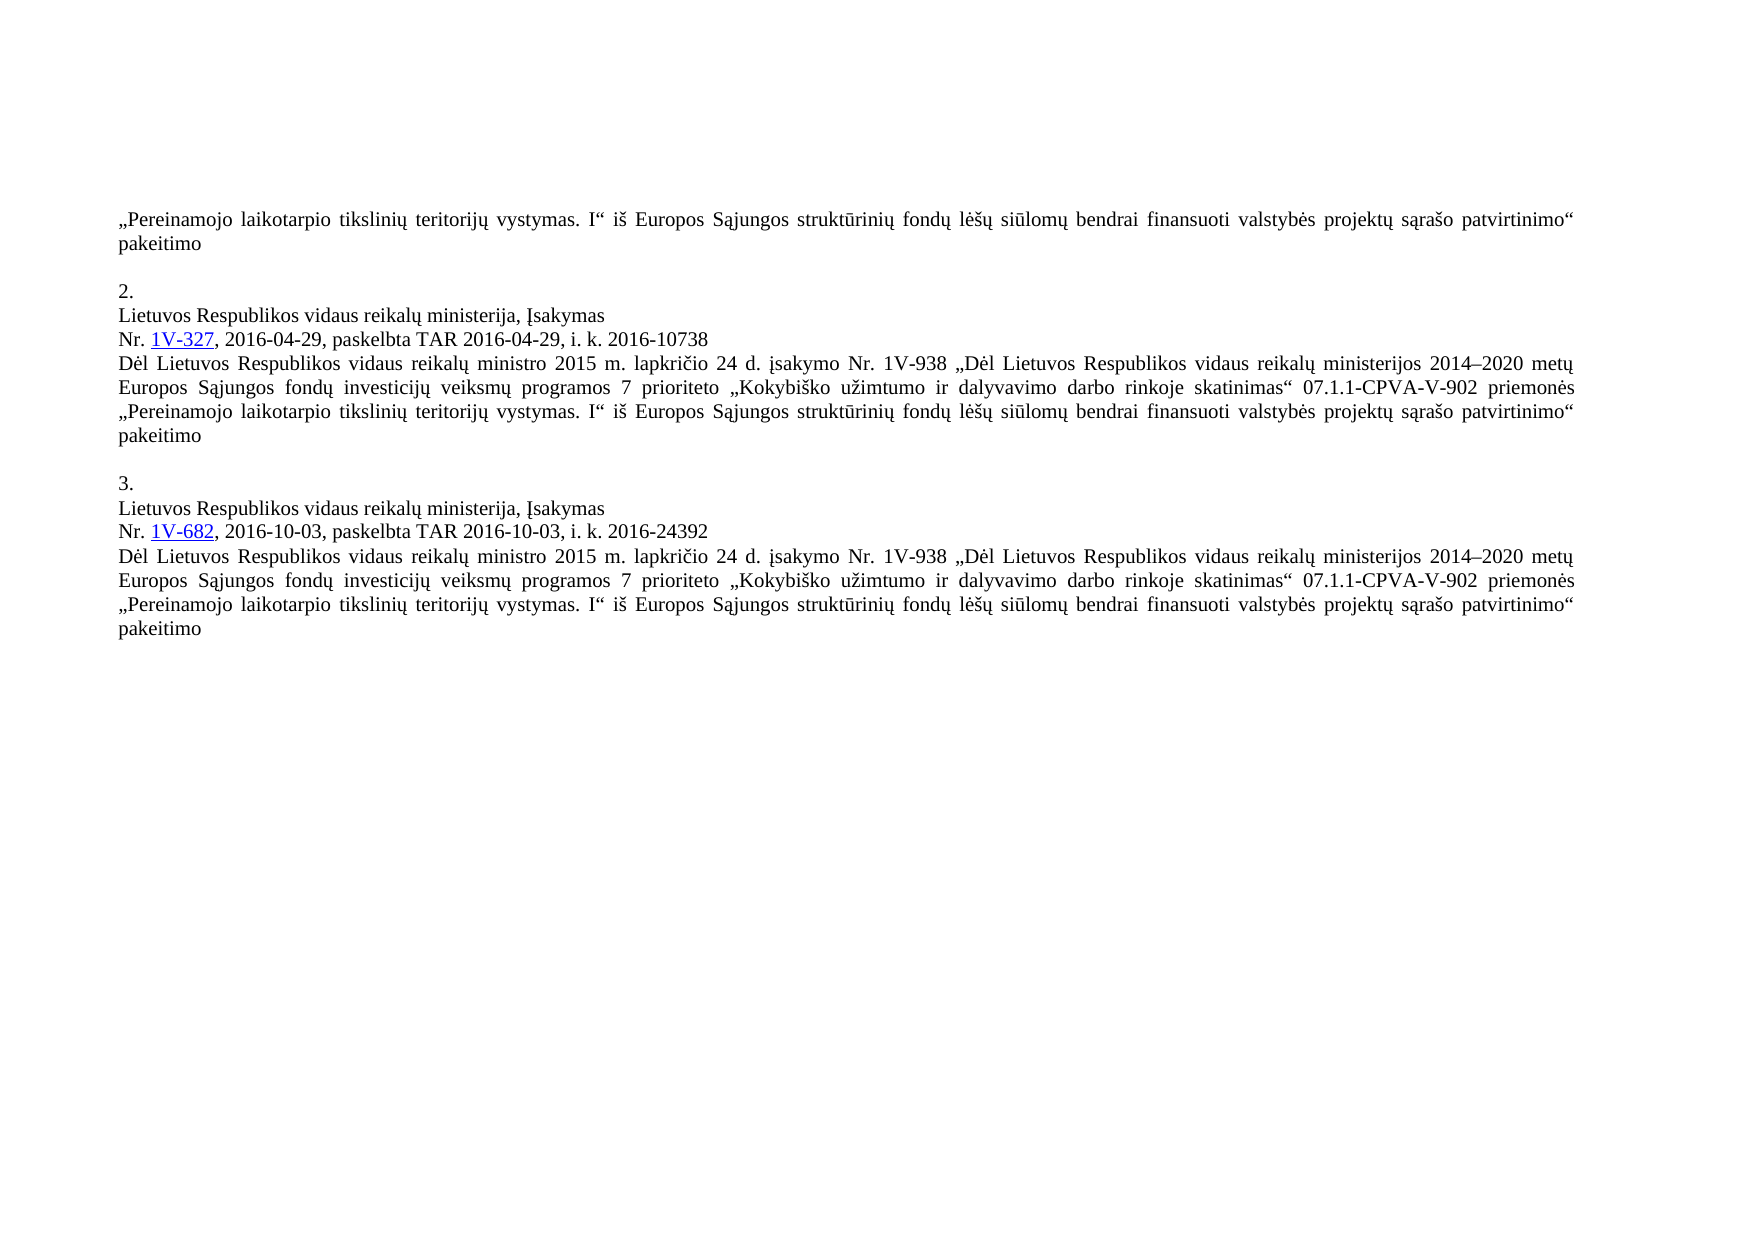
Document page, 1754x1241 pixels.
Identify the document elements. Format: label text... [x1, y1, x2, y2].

text „Pereinamojo laikotarpio tikslinių teritorijų vystymas. I“ iš Europos Sąjungos struktūrinių fondų lėšų siūlomų bendrai finansuoti valstybės projektų sąrašo patvirtinimo“ pakeitimo [118, 207, 1577, 255]
text 3. [118, 471, 1577, 495]
text Lietuvos Respublikos vidaus reikalų ministerija, Įsakymas [118, 495, 1577, 519]
text Dėl Lietuvos Respublikos vidaus reikalų ministro 2015 m. lapkričio 24 d. įsakymo Nr. 1V-938 „Dėl Lietuvos Respublikos vidaus reikalų ministerijos 2014–2020 metų Europos Sąjungos fondų investicijų veiksmų programos 7 prioriteto „Kokybiško užimtumo ir dalyvavimo darbo rinkoje skatinimas“ 07.1.1-CPVA-V-902 priemonės „Pereinamojo laikotarpio tikslinių teritorijų vystymas. I“ iš Europos Sąjungos struktūrinių fondų lėšų siūlomų bendrai finansuoti valstybės projektų sąrašo patvirtinimo“ pakeitimo [118, 543, 1577, 640]
text Dėl Lietuvos Respublikos vidaus reikalų ministro 2015 m. lapkričio 24 d. įsakymo Nr. 1V-938 „Dėl Lietuvos Respublikos vidaus reikalų ministerijos 2014–2020 metų Europos Sąjungos fondų investicijų veiksmų programos 7 prioriteto „Kokybiško užimtumo ir dalyvavimo darbo rinkoje skatinimas“ 07.1.1-CPVA-V-902 priemonės „Pereinamojo laikotarpio tikslinių teritorijų vystymas. I“ iš Europos Sąjungos struktūrinių fondų lėšų siūlomų bendrai finansuoti valstybės projektų sąrašo patvirtinimo“ pakeitimo [118, 351, 1577, 447]
text Nr. 1V-682, 2016-10-03, paskelbta TAR 2016-10-03, i. k. 2016-24392 [118, 519, 1577, 543]
text 2. [118, 279, 1577, 303]
text Nr. 1V-327, 2016-04-29, paskelbta TAR 2016-04-29, i. k. 2016-10738 [118, 327, 1577, 351]
text Lietuvos Respublikos vidaus reikalų ministerija, Įsakymas [118, 303, 1577, 327]
